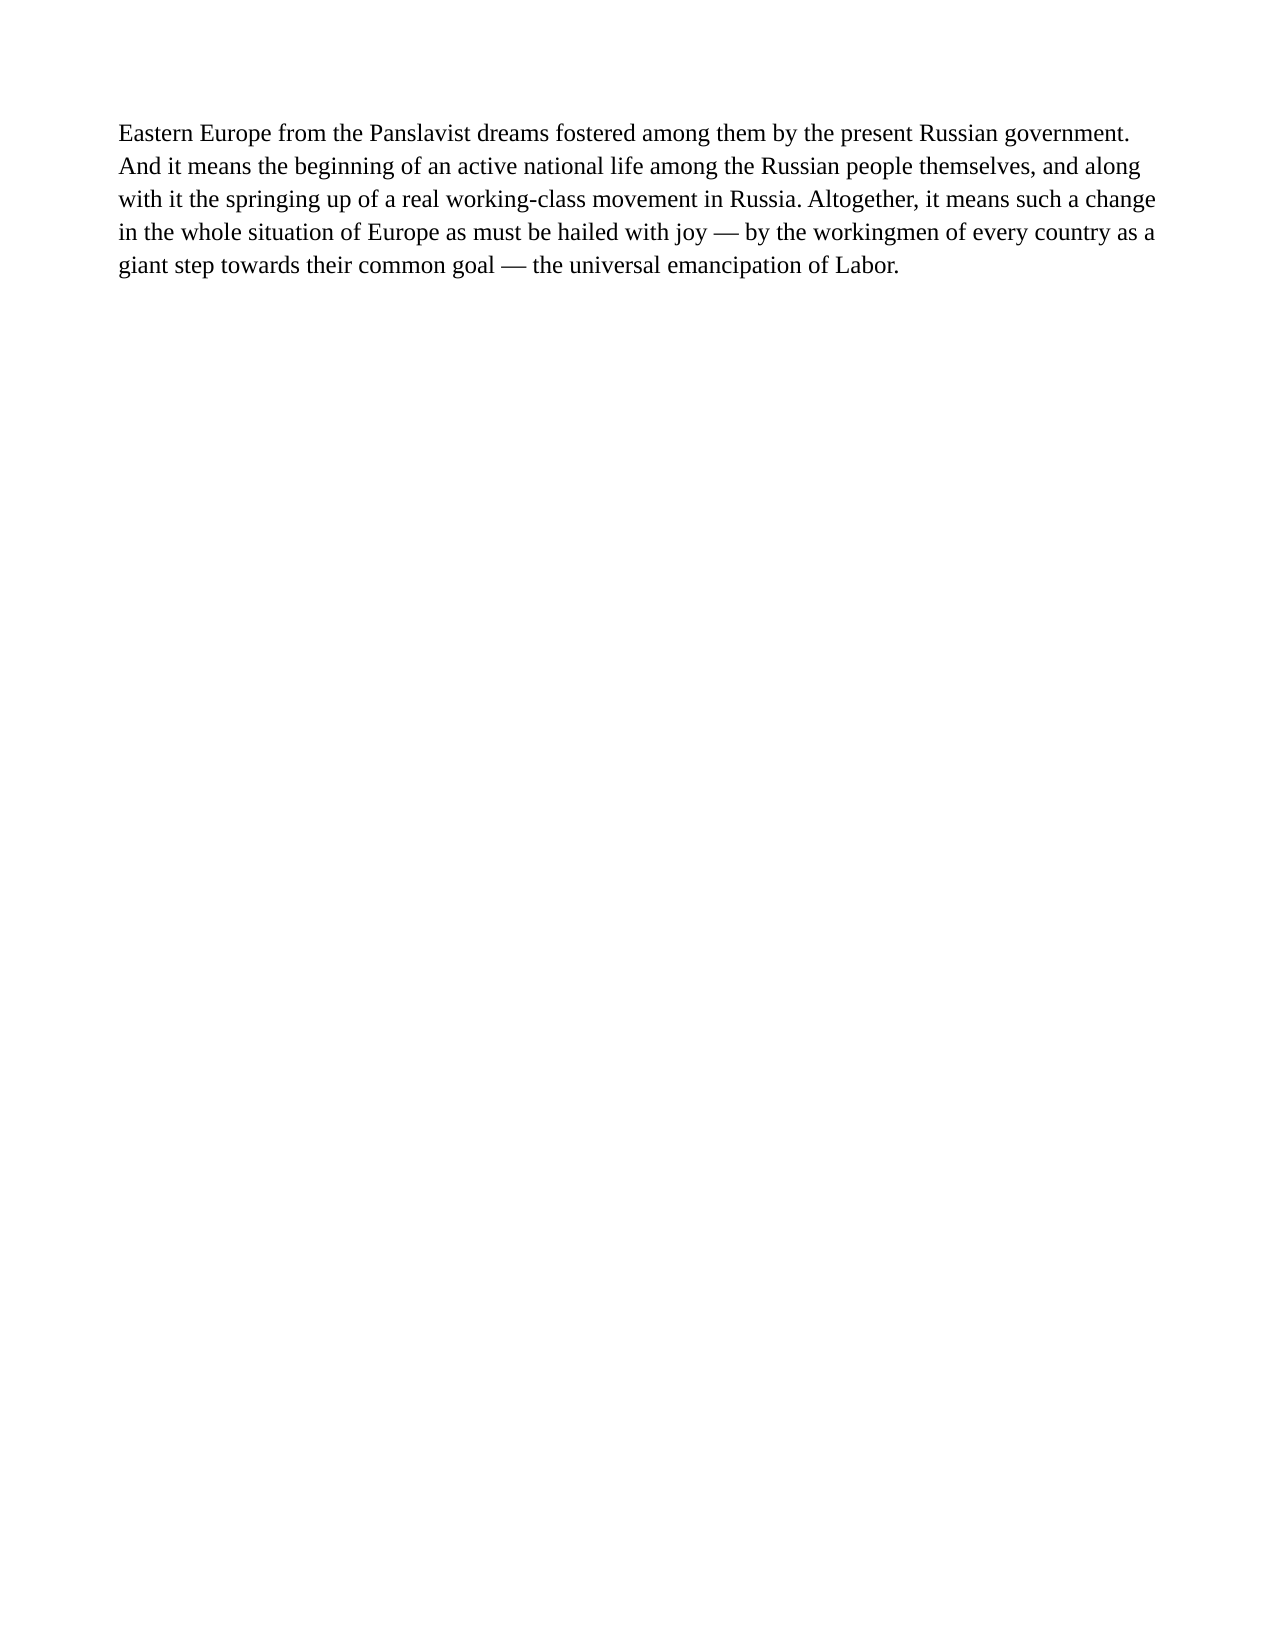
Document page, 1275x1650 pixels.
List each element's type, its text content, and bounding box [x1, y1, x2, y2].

text Eastern Europe from the Panslavist dreams fostered among them by the present Russian government. And it means the beginning of an active national life among the Russian people themselves, and along with it the springing up of a real working-class movement in Russia. Altogether, it means such a change in the whole situation of Europe as must be hailed with joy — by the workingmen of every country as a giant step towards their common goal — the universal emancipation of Labor. [118, 118, 1157, 279]
